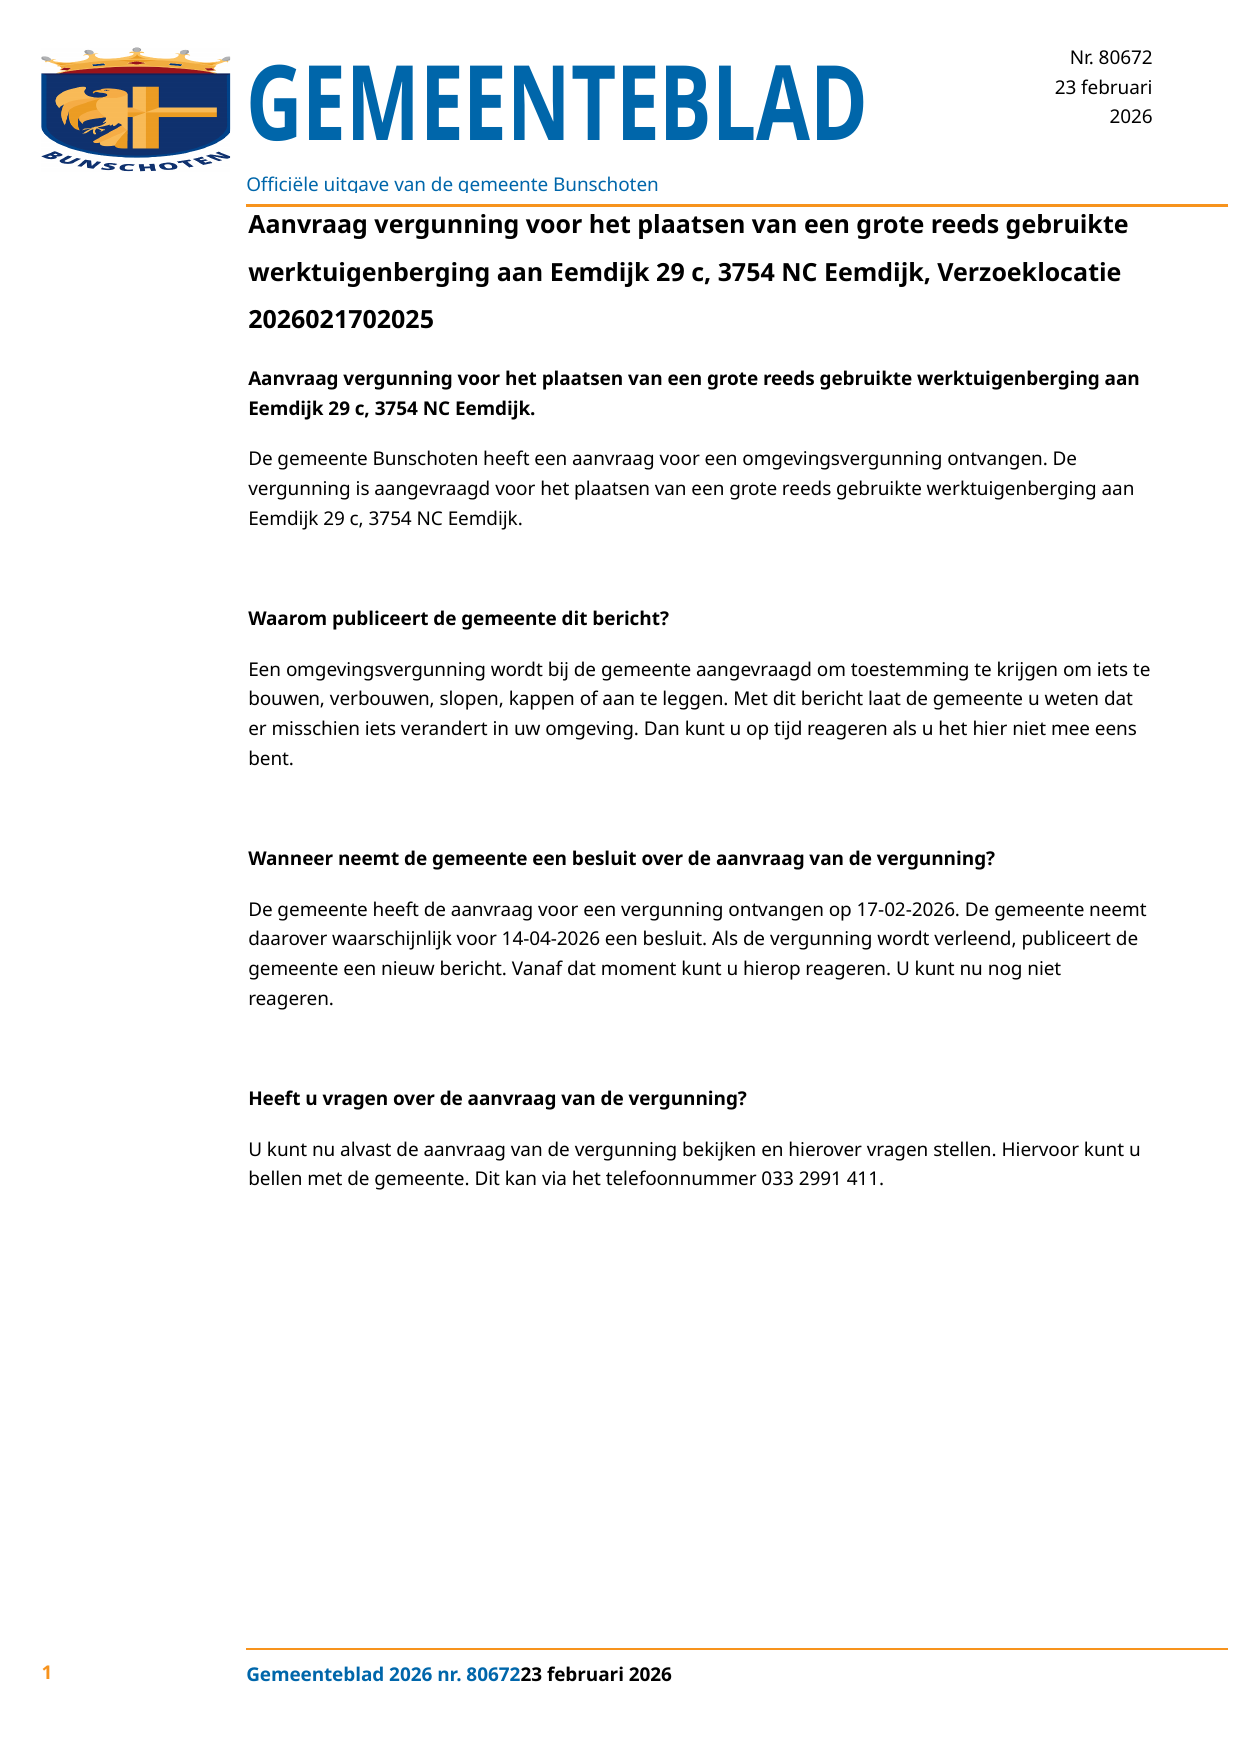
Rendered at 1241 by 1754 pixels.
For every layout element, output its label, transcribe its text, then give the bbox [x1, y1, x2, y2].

text Waarom publiceert de gemeente dit bericht? [248, 606, 1152, 631]
text Aanvraag vergunning voor het plaatsen van een grote reeds gebruikte werktuigenberging aan Eemdijk 29 c, 3754 NC Eemdijk, Verzoeklocatie 2026021702025 [248, 207, 1152, 336]
text De gemeente heeft de aanvraag voor een vergunning ontvangen op 17-02-2026. De gemeente neemt daarover waarschijnlijk voor 14-04-2026 een besluit. Als de vergunning wordt verleend, publiceert de gemeente een nieuw bericht. Vanaf dat moment kunt u hierop reageren. U kunt nu nog niet reageren. [248, 896, 1152, 1010]
text Een omgevingsvergunning wordt bij de gemeente aangevraagd om toestemming te krijgen om iets te bouwen, verbouwen, slopen, kappen of aan te leggen. Met dit bericht laat de gemeente u weten dat er misschien iets verandert in uw omgeving. Dan kunt u op tijd reageren als u het hier niet mee eens bent. [248, 656, 1152, 770]
text U kunt nu alvast de aanvraag van de vergunning bekijken en hierover vragen stellen. Hiervoor kunt u bellen met de gemeente. Dit kan via het telefoonnummer 033 2991 411. [248, 1136, 1152, 1191]
picture [41, 47, 231, 172]
text Heeft u vragen over de aanvraag van de vergunning? [248, 1086, 1152, 1111]
text Wanneer neemt de gemeente een besluit over de aanvraag van de vergunning? [248, 846, 1152, 871]
text Aanvraag vergunning voor het plaatsen van een grote reeds gebruikte werktuigenberging aan Eemdijk 29 c, 3754 NC Eemdijk. [248, 366, 1152, 421]
text De gemeente Bunschoten heeft een aanvraag voor een omgevingsvergunning ontvangen. De vergunning is aangevraagd voor het plaatsen van een grote reeds gebruikte werktuigenberging aan Eemdijk 29 c, 3754 NC Eemdijk. [248, 446, 1152, 530]
